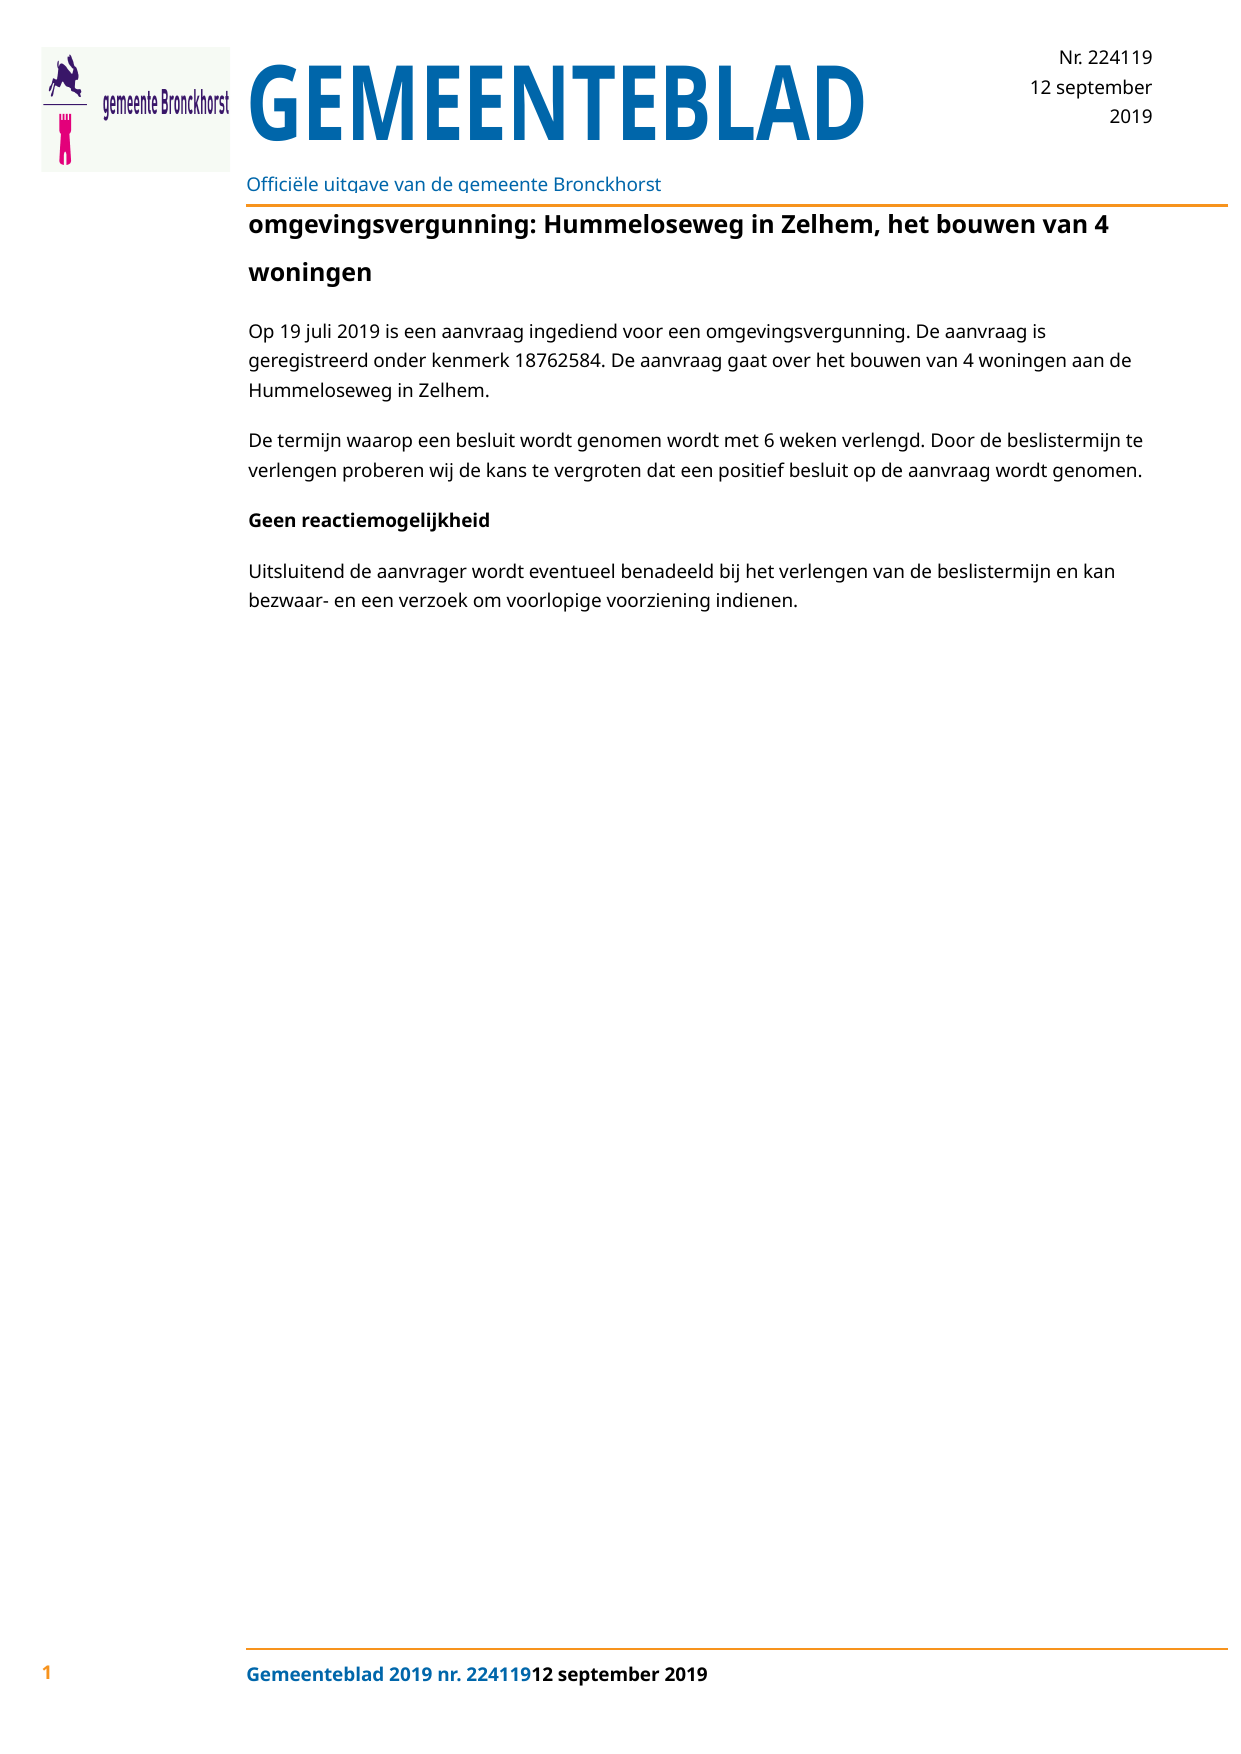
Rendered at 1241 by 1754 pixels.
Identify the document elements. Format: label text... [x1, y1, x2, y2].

text Geen reactiemogelijkheid [248, 507, 1152, 533]
text Op 19 juli 2019 is een aanvraag ingediend voor een omgevingsvergunning. De aanvraag is geregistreerd onder kenmerk 18762584. De aanvraag gaat over het bouwen van 4 woningen aan de Hummeloseweg in Zelhem. [248, 318, 1152, 403]
picture [41, 47, 231, 172]
text omgevingsvergunning: Hummeloseweg in Zelhem, het bouwen van 4 woningen [248, 207, 1152, 288]
text De termijn waarop een besluit wordt genomen wordt met 6 weken verlengd. Door de beslistermijn te verlengen proberen wij de kans te vergroten dat een positief besluit op de aanvraag wordt genomen. [248, 427, 1152, 483]
text Uitsluitend de aanvrager wordt eventueel benadeeld bij het verlengen van de beslistermijn en kan bezwaar- en een verzoek om voorlopige voorziening indienen. [248, 558, 1152, 613]
